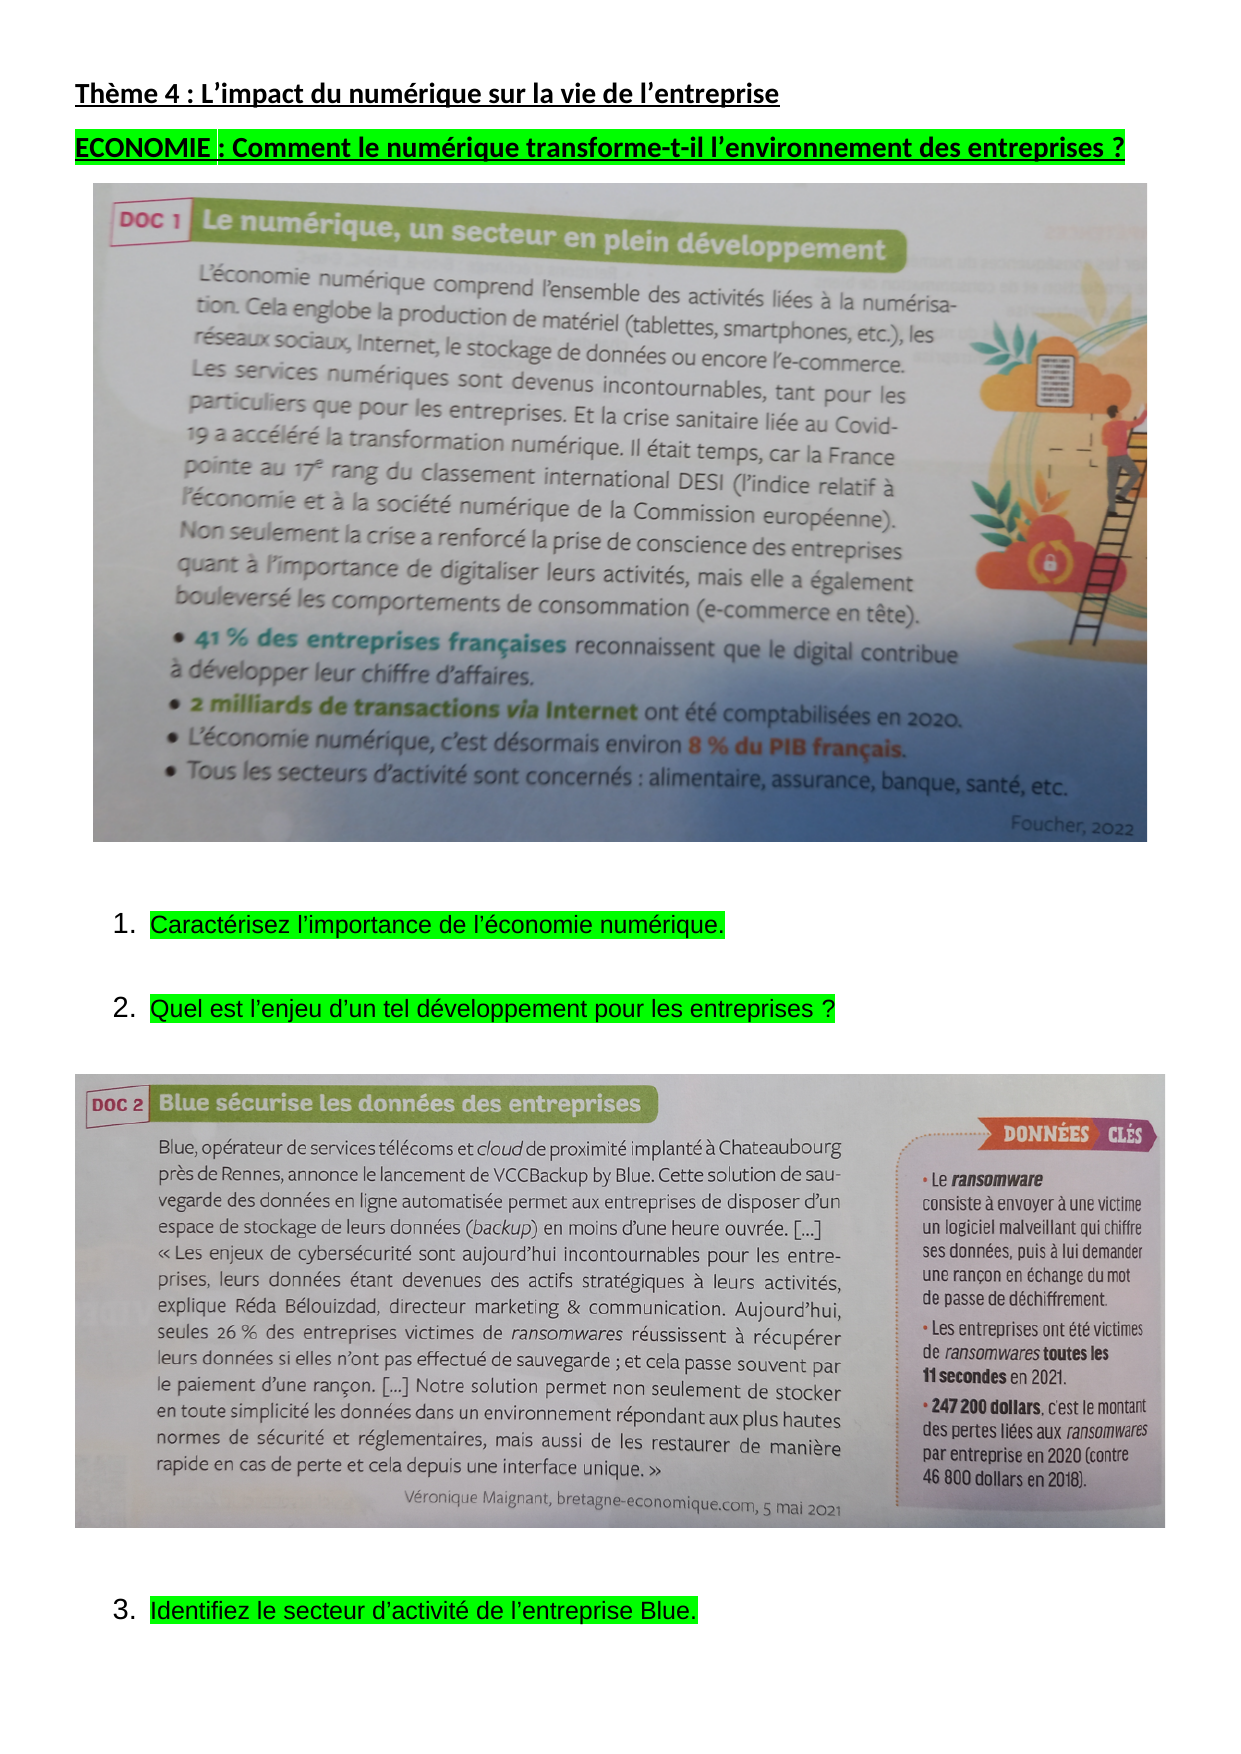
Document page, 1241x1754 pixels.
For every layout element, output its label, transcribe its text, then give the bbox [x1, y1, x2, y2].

text Thème 4 : L’impact du numérique sur la vie de l’entreprise [75, 75, 1165, 111]
list Quel est l’enjeu d’un tel développement pour les entreprises ? [112, 990, 1165, 1024]
text ECONOMIE : Comment le numérique transforme-t-il l’environnement des entreprises ? [75, 129, 1165, 165]
list Caractérisez l’importance de l’économie numérique. [112, 907, 1165, 940]
list Identifiez le secteur d’activité de l’entreprise Blue. [112, 1592, 1165, 1625]
